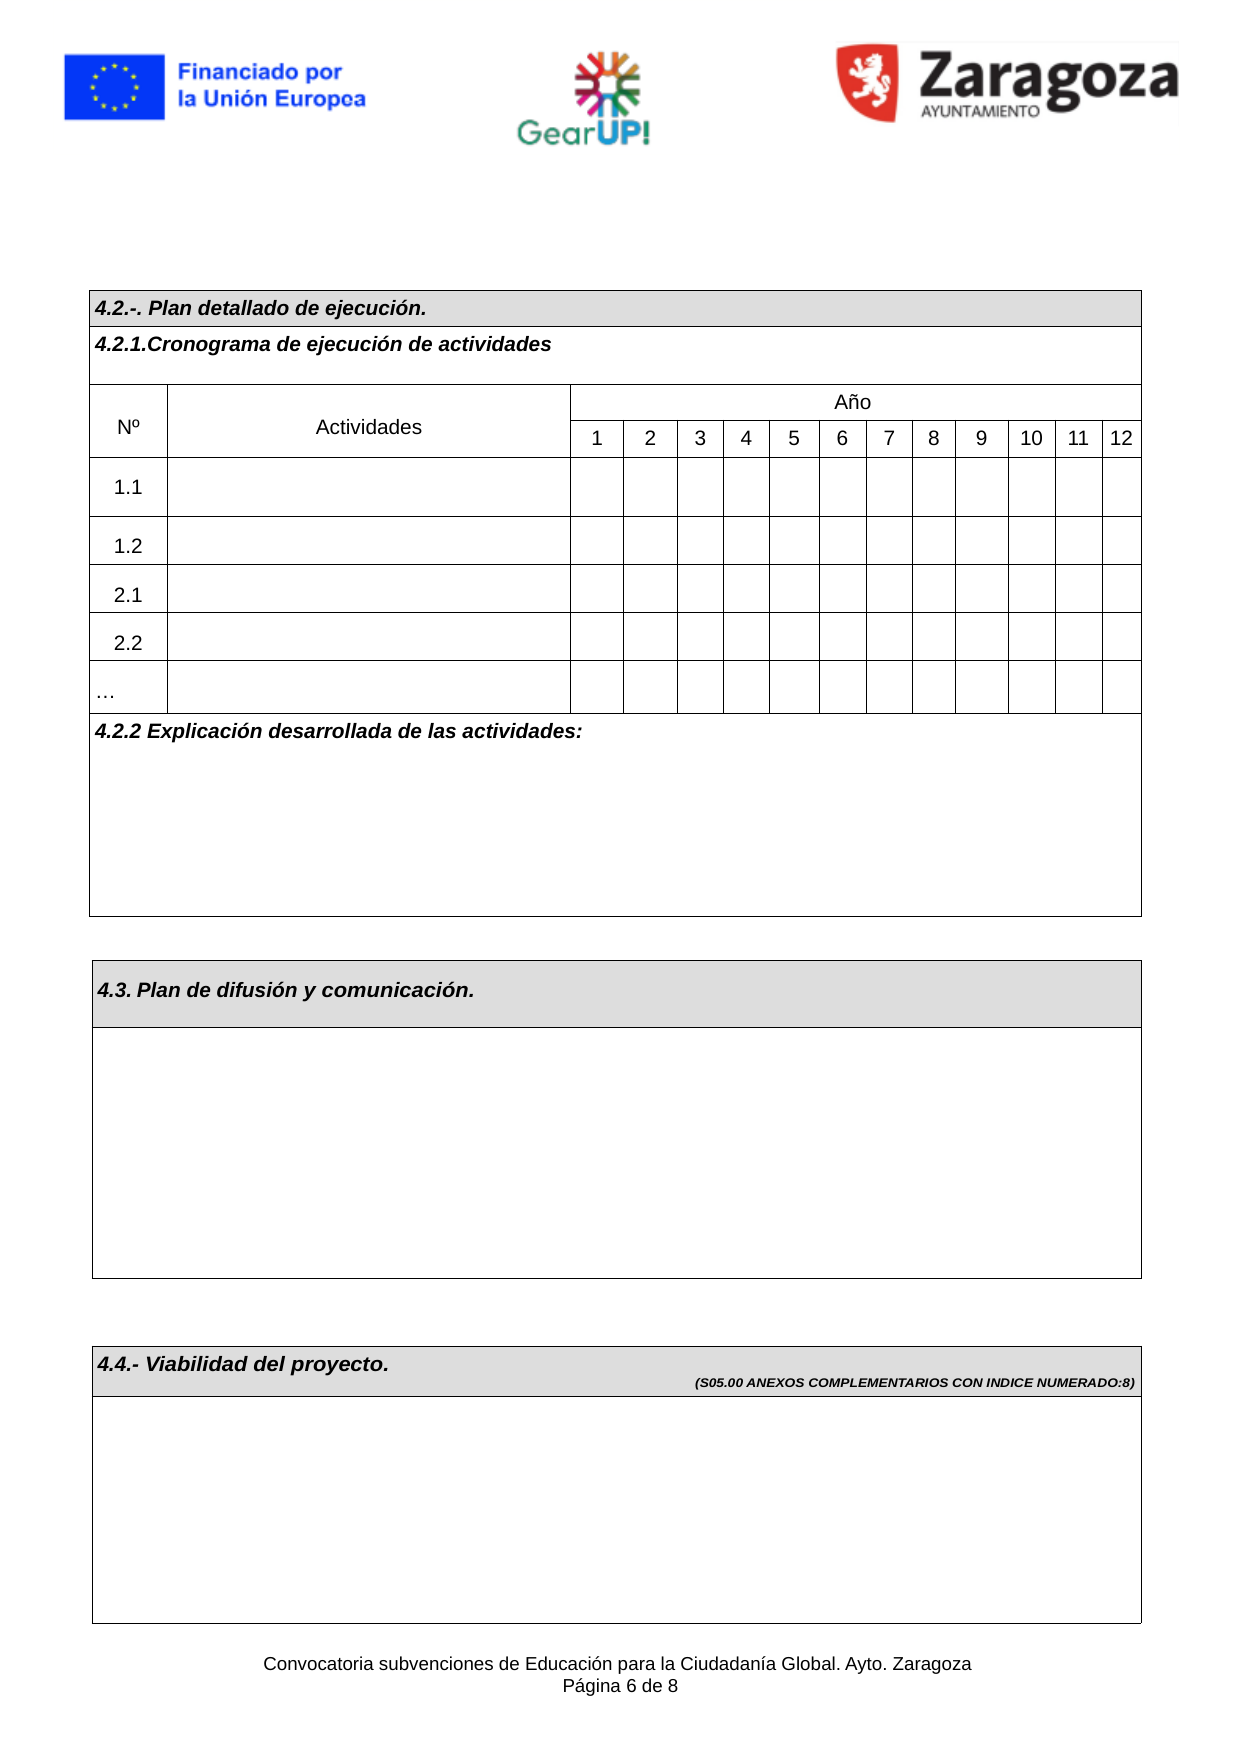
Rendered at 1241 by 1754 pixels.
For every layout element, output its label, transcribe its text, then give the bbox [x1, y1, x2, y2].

table_cell [678, 613, 723, 660]
table_header Nº [90, 385, 167, 457]
table_cell [624, 458, 677, 516]
table_cell [1103, 517, 1141, 564]
table_cell [913, 613, 955, 660]
table_cell 11 [1056, 421, 1102, 457]
table_cell [571, 565, 623, 612]
table_cell [956, 613, 1008, 660]
table_cell [624, 517, 677, 564]
table_header Año [571, 385, 1141, 419]
table_cell [624, 565, 677, 612]
table_cell 8 [913, 421, 955, 457]
table_cell [820, 517, 866, 564]
table_cell [624, 661, 677, 713]
table_cell 1.1 [90, 458, 167, 516]
table_cell [867, 613, 912, 660]
table_cell [956, 661, 1008, 713]
table_header 4.3. Plan de difusión y comunicación. [93, 961, 1141, 1027]
table_cell [724, 458, 769, 516]
table_cell [1103, 613, 1141, 660]
table_cell [956, 517, 1008, 564]
table_cell 2 [624, 421, 677, 457]
table_cell 3 [678, 421, 723, 457]
table_cell 7 [867, 421, 912, 457]
table_cell [1056, 517, 1102, 564]
table_cell [1009, 661, 1055, 713]
table_cell [1056, 661, 1102, 713]
table_cell [770, 661, 819, 713]
table_cell 12 [1103, 421, 1141, 457]
table_cell [913, 517, 955, 564]
table_cell [867, 517, 912, 564]
table_cell [956, 458, 1008, 516]
table_cell [867, 565, 912, 612]
table_cell [93, 1028, 1141, 1278]
table_cell [678, 565, 723, 612]
table_cell [571, 517, 623, 564]
table_cell [1009, 613, 1055, 660]
table_cell [770, 613, 819, 660]
table_cell 10 [1009, 421, 1055, 457]
table_cell [724, 613, 769, 660]
table_cell [168, 565, 570, 612]
table_cell [678, 517, 723, 564]
table_cell [168, 661, 570, 713]
picture [54, 1, 1179, 154]
table_cell [1056, 565, 1102, 612]
table_cell [1009, 517, 1055, 564]
table_cell 6 [820, 421, 866, 457]
table_cell [1009, 458, 1055, 516]
table_cell [168, 613, 570, 660]
table_cell [724, 517, 769, 564]
table_cell [571, 661, 623, 713]
table_cell [571, 458, 623, 516]
table_cell 4.2.2 Explicación desarrollada de las actividades: [90, 714, 1141, 916]
table_cell [1103, 565, 1141, 612]
table_header 4.2.-. Plan detallado de ejecución. [90, 291, 1141, 326]
table_cell [913, 565, 955, 612]
table_cell 1 [571, 421, 623, 457]
table_cell [820, 613, 866, 660]
table_cell [820, 661, 866, 713]
table_cell [1103, 458, 1141, 516]
table_cell 4 [724, 421, 769, 457]
table_cell [956, 565, 1008, 612]
table_cell [1056, 458, 1102, 516]
table_cell [724, 565, 769, 612]
table_cell 2.1 [90, 565, 167, 612]
table_cell [1009, 565, 1055, 612]
table_cell [820, 565, 866, 612]
table_cell 9 [956, 421, 1008, 457]
table_cell [678, 661, 723, 713]
table_cell 4.2.1.Cronograma de ejecución de actividades [90, 327, 1141, 384]
table_cell [168, 517, 570, 564]
table_cell 2.2 [90, 613, 167, 660]
table_cell [770, 517, 819, 564]
table_cell [624, 613, 677, 660]
table_header Actividades [168, 385, 570, 457]
table_cell [724, 661, 769, 713]
table_cell [820, 458, 866, 516]
table_cell [913, 458, 955, 516]
table_cell 5 [770, 421, 819, 457]
table_cell [770, 565, 819, 612]
table_cell [913, 661, 955, 713]
table_cell [93, 1397, 1141, 1623]
table_cell [770, 458, 819, 516]
table_cell [678, 458, 723, 516]
table_cell 1.2 [90, 517, 167, 564]
table_cell [867, 458, 912, 516]
table_cell [867, 661, 912, 713]
table_cell … [90, 661, 167, 713]
table_cell [1056, 613, 1102, 660]
table_cell [571, 613, 623, 660]
table_header 4.4.- Viabilidad del proyecto. (S05.00 ANEXOS COMPLEMENTARIOS CON INDICE NUMERADO:8) [93, 1347, 1141, 1396]
table_cell [1103, 661, 1141, 713]
table_cell [168, 458, 570, 516]
